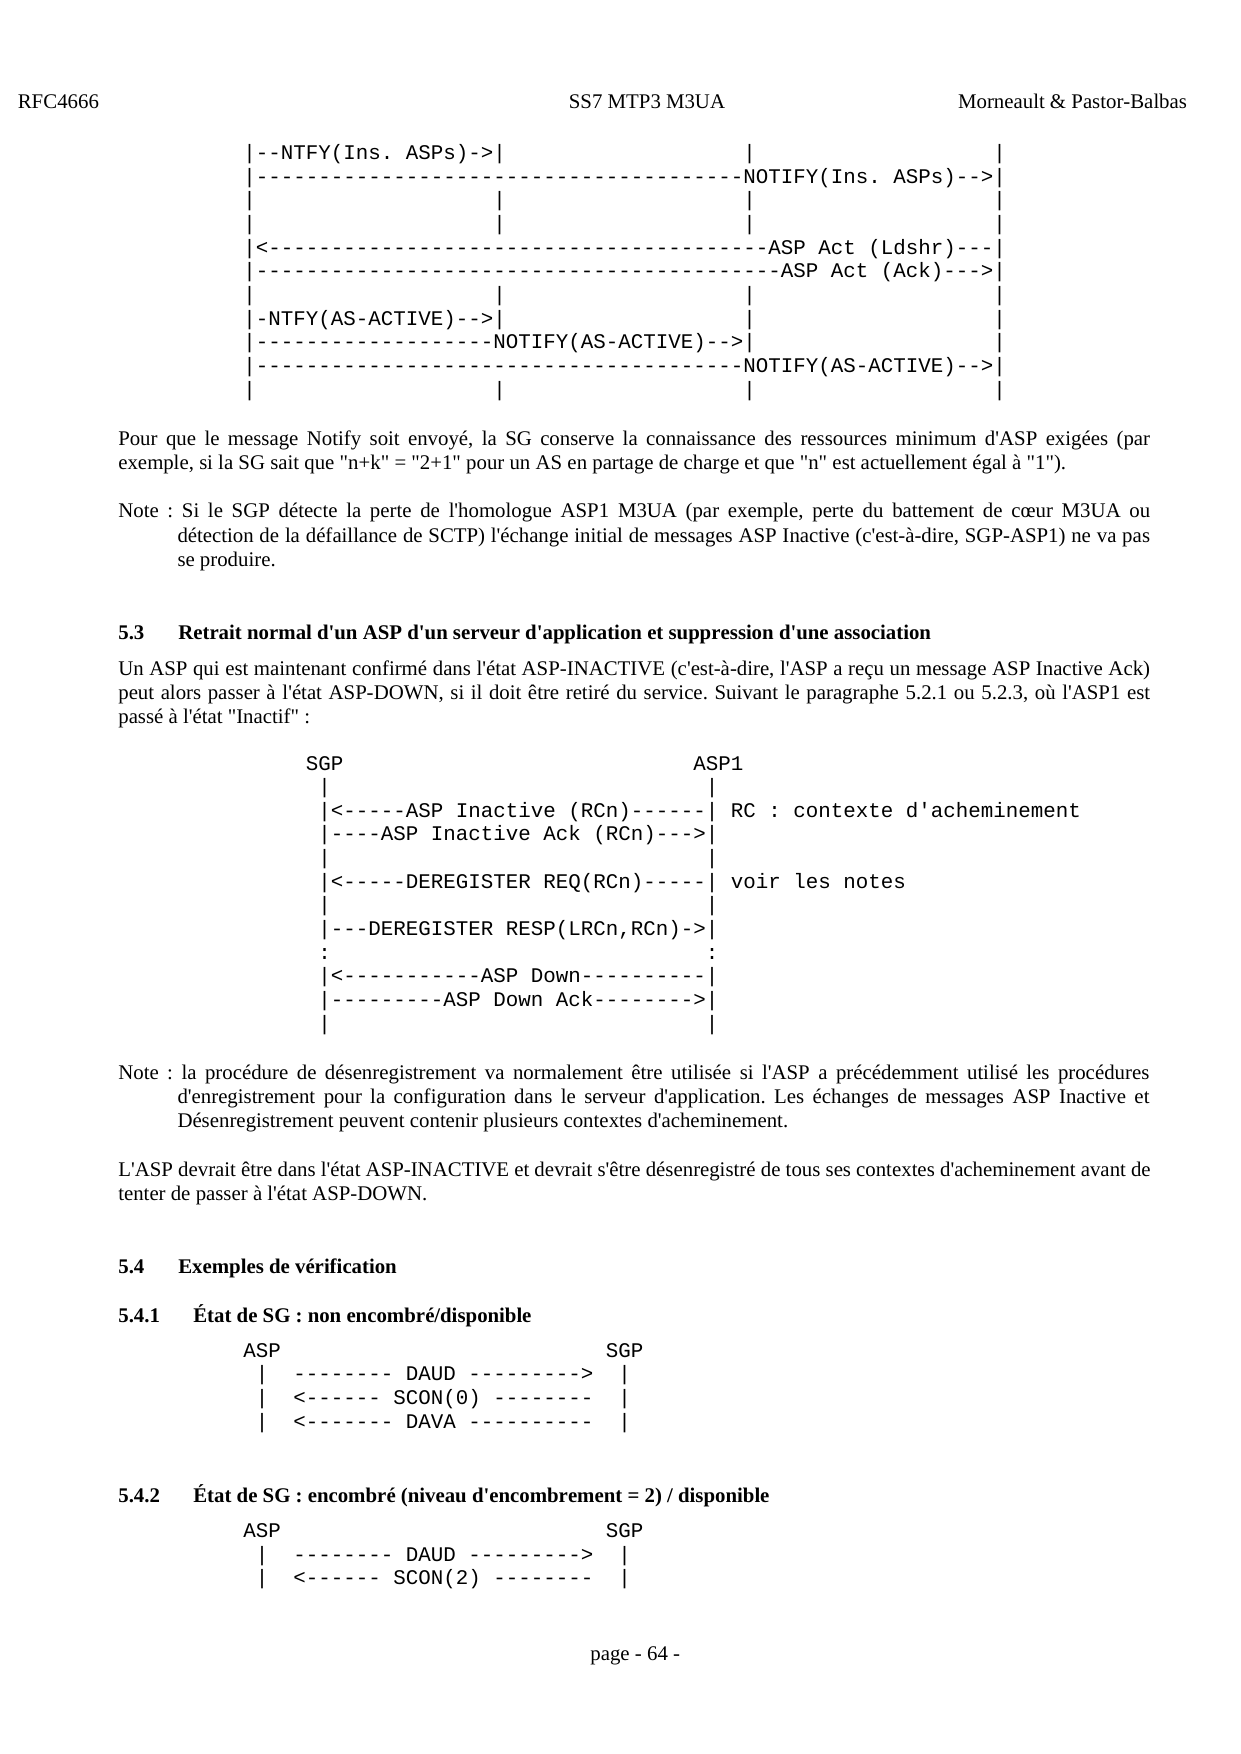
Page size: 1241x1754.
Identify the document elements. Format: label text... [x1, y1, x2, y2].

text Pour que le message Notify soit envoyé, la SG conserve la connaissance des ressources minimum d'ASP exigées (par exemple, si la SG sait que "n+k" = "2+1" pour un AS en partage de charge et que "n" est actuellement égal à "1"). [118, 426, 1152, 474]
text |-------------------NOTIFY(AS-ACTIVE)-->| | [118, 331, 1152, 355]
text | | [118, 847, 1152, 871]
subtitle 5.4.1 État de SG : non encombré/disponible [118, 1303, 1152, 1327]
text ASP SGP [118, 1520, 1152, 1544]
text | <------ SCON(0) -------- | [118, 1387, 1152, 1411]
text |-NTFY(AS-ACTIVE)-->| | | [118, 308, 1152, 331]
text | | | | [118, 284, 1152, 308]
text Note : la procédure de désenregistrement va normalement être utilisée si l'ASP a précédemment utilisé les procédures d'enregistrement pour la configuration dans le serveur d'application. Les échanges de messages ASP Inactive et Désenregistrement peuvent contenir plusieurs contextes d'acheminement. [118, 1060, 1152, 1132]
text |<-----ASP Inactive (RCn)------| RC : contexte d'acheminement [118, 800, 1152, 823]
text | | | | [118, 378, 1152, 402]
text |---------------------------------------NOTIFY(Ins. ASPs)-->| [118, 166, 1152, 189]
text |---------ASP Down Ack-------->| [118, 989, 1152, 1013]
text |------------------------------------------ASP Act (Ack)--->| [118, 260, 1152, 284]
text | | [118, 894, 1152, 918]
text | <------ SCON(2) -------- | [118, 1567, 1152, 1591]
subtitle 5.4 Exemples de vérification [118, 1254, 1152, 1278]
text |---------------------------------------NOTIFY(AS-ACTIVE)-->| [118, 355, 1152, 378]
subtitle 5.4.2 État de SG : encombré (niveau d'encombrement = 2) / disponible [118, 1483, 1152, 1507]
text Note : Si le SGP détecte la perte de l'homologue ASP1 M3UA (par exemple, perte du battement de cœur M3UA ou détection de la défaillance de SCTP) l'échange initial de messages ASP Inactive (c'est-à-dire, SGP-ASP1) ne va pas se produire. [118, 498, 1152, 571]
text |<----------------------------------------ASP Act (Ldshr)---| [118, 237, 1152, 260]
subtitle 5.3 Retrait normal d'un ASP d'un serveur d'application et suppression d'une association [118, 620, 1152, 644]
text : : [118, 942, 1152, 965]
text | <------- DAVA ---------- | [118, 1411, 1152, 1434]
text ASP SGP [118, 1340, 1152, 1363]
text L'ASP devrait être dans l'état ASP-INACTIVE et devrait s'être désenregistré de tous ses contextes d'acheminement avant de tenter de passer à l'état ASP-DOWN. [118, 1157, 1152, 1205]
text | | [118, 776, 1152, 800]
text | -------- DAUD ---------> | [118, 1544, 1152, 1567]
text Un ASP qui est maintenant confirmé dans l'état ASP-INACTIVE (c'est-à-dire, l'ASP a reçu un message ASP Inactive Ack) peut alors passer à l'état ASP-DOWN, si il doit être retiré du service. Suivant le paragraphe 5.2.1 ou 5.2.3, où l'ASP1 est passé à l'état "Inactif" : [118, 656, 1152, 728]
text |--NTFY(Ins. ASPs)->| | | [118, 142, 1152, 166]
text |----ASP Inactive Ack (RCn)--->| [118, 823, 1152, 847]
text | -------- DAUD ---------> | [118, 1363, 1152, 1387]
text SGP ASP1 [118, 752, 1152, 776]
text | | | | [118, 213, 1152, 237]
text | | [118, 1013, 1152, 1036]
text |<-----------ASP Down----------| [118, 965, 1152, 989]
text |<-----DEREGISTER REQ(RCn)-----| voir les notes [118, 871, 1152, 894]
text |---DEREGISTER RESP(LRCn,RCn)->| [118, 918, 1152, 942]
text | | | | [118, 189, 1152, 213]
